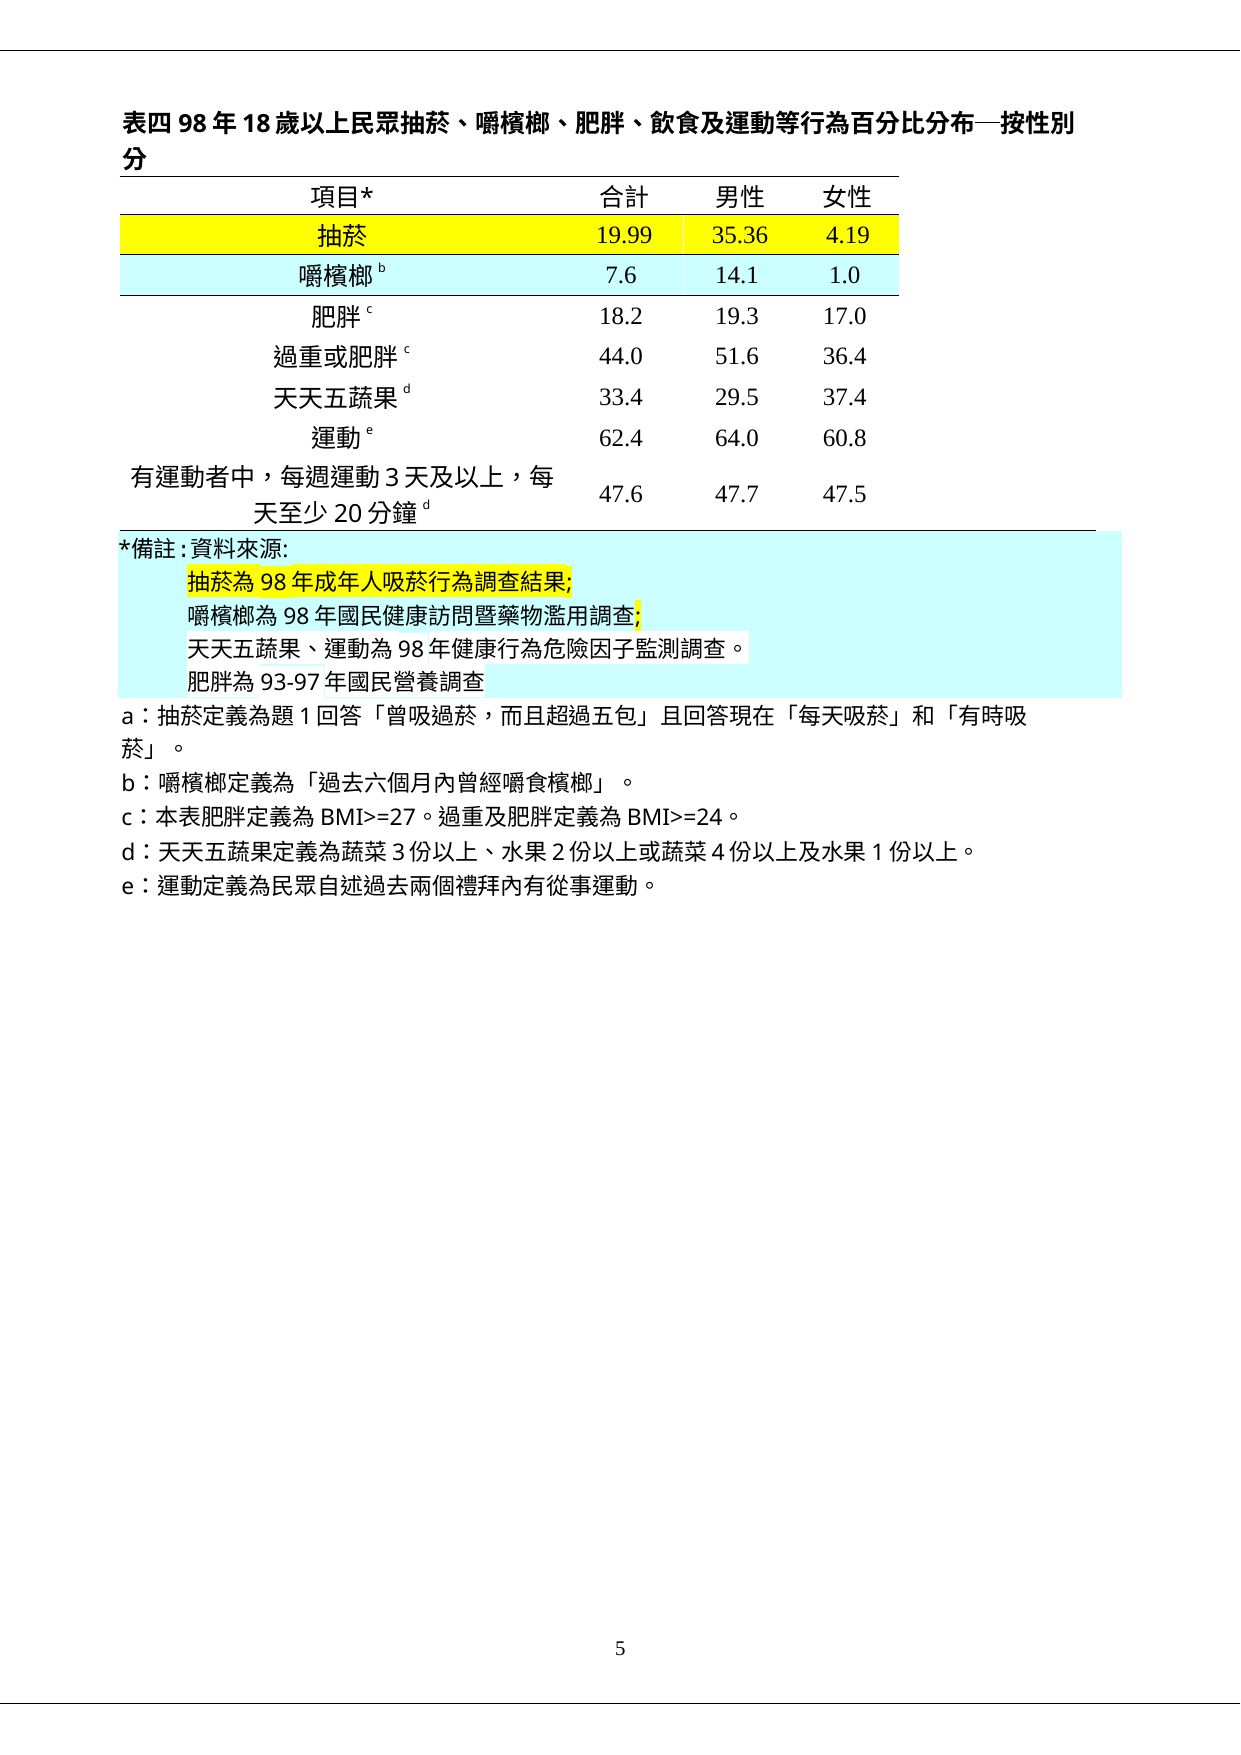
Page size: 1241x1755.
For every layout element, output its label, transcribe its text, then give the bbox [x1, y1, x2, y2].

table_cell 47.7 [684, 457, 796, 530]
table_cell 19.99 [564, 215, 683, 254]
table_cell 19.3 [684, 296, 796, 335]
table_header 表四 98年18歲以上民眾抽菸、嚼檳榔、肥胖、飲食及運動等行為百分比分布─按性別分 [120, 104, 1096, 176]
table_cell 17.0 [796, 296, 899, 335]
table_cell 抽菸 [120, 215, 564, 254]
table_cell 60.8 [796, 417, 899, 457]
table_cell b：嚼檳榔定義為「過去六個月內曾經嚼食檳榔」。 [118, 764, 1096, 798]
text 肥胖為93-97年國民營養調查 [118, 664, 1122, 698]
table_cell c：本表肥胖定義為BMI>=27。過重及肥胖定義為BMI>=24。 [118, 799, 1096, 833]
table_cell 合計 [564, 177, 683, 213]
table_cell 14.1 [684, 255, 796, 295]
table_cell 51.6 [684, 335, 796, 376]
table_cell 項目* [120, 177, 564, 213]
table_cell 運動e [120, 417, 564, 457]
table_cell 29.5 [684, 376, 796, 417]
table_cell 44.0 [564, 335, 683, 376]
table_cell 35.36 [684, 215, 796, 254]
table_cell [899, 335, 1096, 376]
table_cell e：運動定義為民眾自述過去兩個禮拜內有從事運動。 [118, 867, 1096, 902]
table_cell 男性 [684, 177, 796, 213]
table_header a：抽菸定義為題1回答「曾吸過菸，而且超過五包」且回答現在「每天吸菸」和「有時吸菸」。 [118, 698, 1096, 764]
table_cell 天天五蔬果d [120, 376, 564, 417]
table_cell 18.2 [564, 296, 683, 335]
text *備註:資料來源: [118, 531, 1122, 564]
table_cell 7.6 [564, 255, 683, 295]
text 抽菸為98年成年人吸菸行為調查結果; [118, 564, 1122, 598]
table_cell 47.6 [564, 457, 683, 530]
table_cell [899, 214, 1096, 254]
table_cell 4.19 [796, 215, 899, 254]
table_cell 女性 [796, 177, 899, 213]
table_cell 過重或肥胖c [120, 335, 564, 376]
table_cell [899, 417, 1096, 457]
table_cell 有運動者中，每週運動3天及以上，每天至少20分鐘d [120, 457, 564, 530]
table_cell 47.5 [796, 457, 899, 530]
table_cell [899, 295, 1096, 335]
table_cell 嚼檳榔b [120, 255, 564, 295]
table_cell 37.4 [796, 376, 899, 417]
table_cell [899, 176, 1096, 213]
table_cell d：天天五蔬果定義為蔬菜3份以上、水果2份以上或蔬菜4份以上及水果1份以上。 [118, 833, 1096, 867]
table_cell 36.4 [796, 335, 899, 376]
table_cell 64.0 [684, 417, 796, 457]
table_cell 33.4 [564, 376, 683, 417]
table_cell [899, 376, 1096, 417]
table_cell 62.4 [564, 417, 683, 457]
table_cell 1.0 [796, 255, 899, 295]
table_cell 肥胖c [120, 296, 564, 335]
table_cell [899, 457, 1096, 530]
text 嚼檳榔為98年國民健康訪問暨藥物濫用調查; [118, 598, 1122, 631]
table_cell [899, 254, 1096, 295]
text 天天五蔬果、運動為98年健康行為危險因子監測調查。 [118, 631, 1122, 664]
